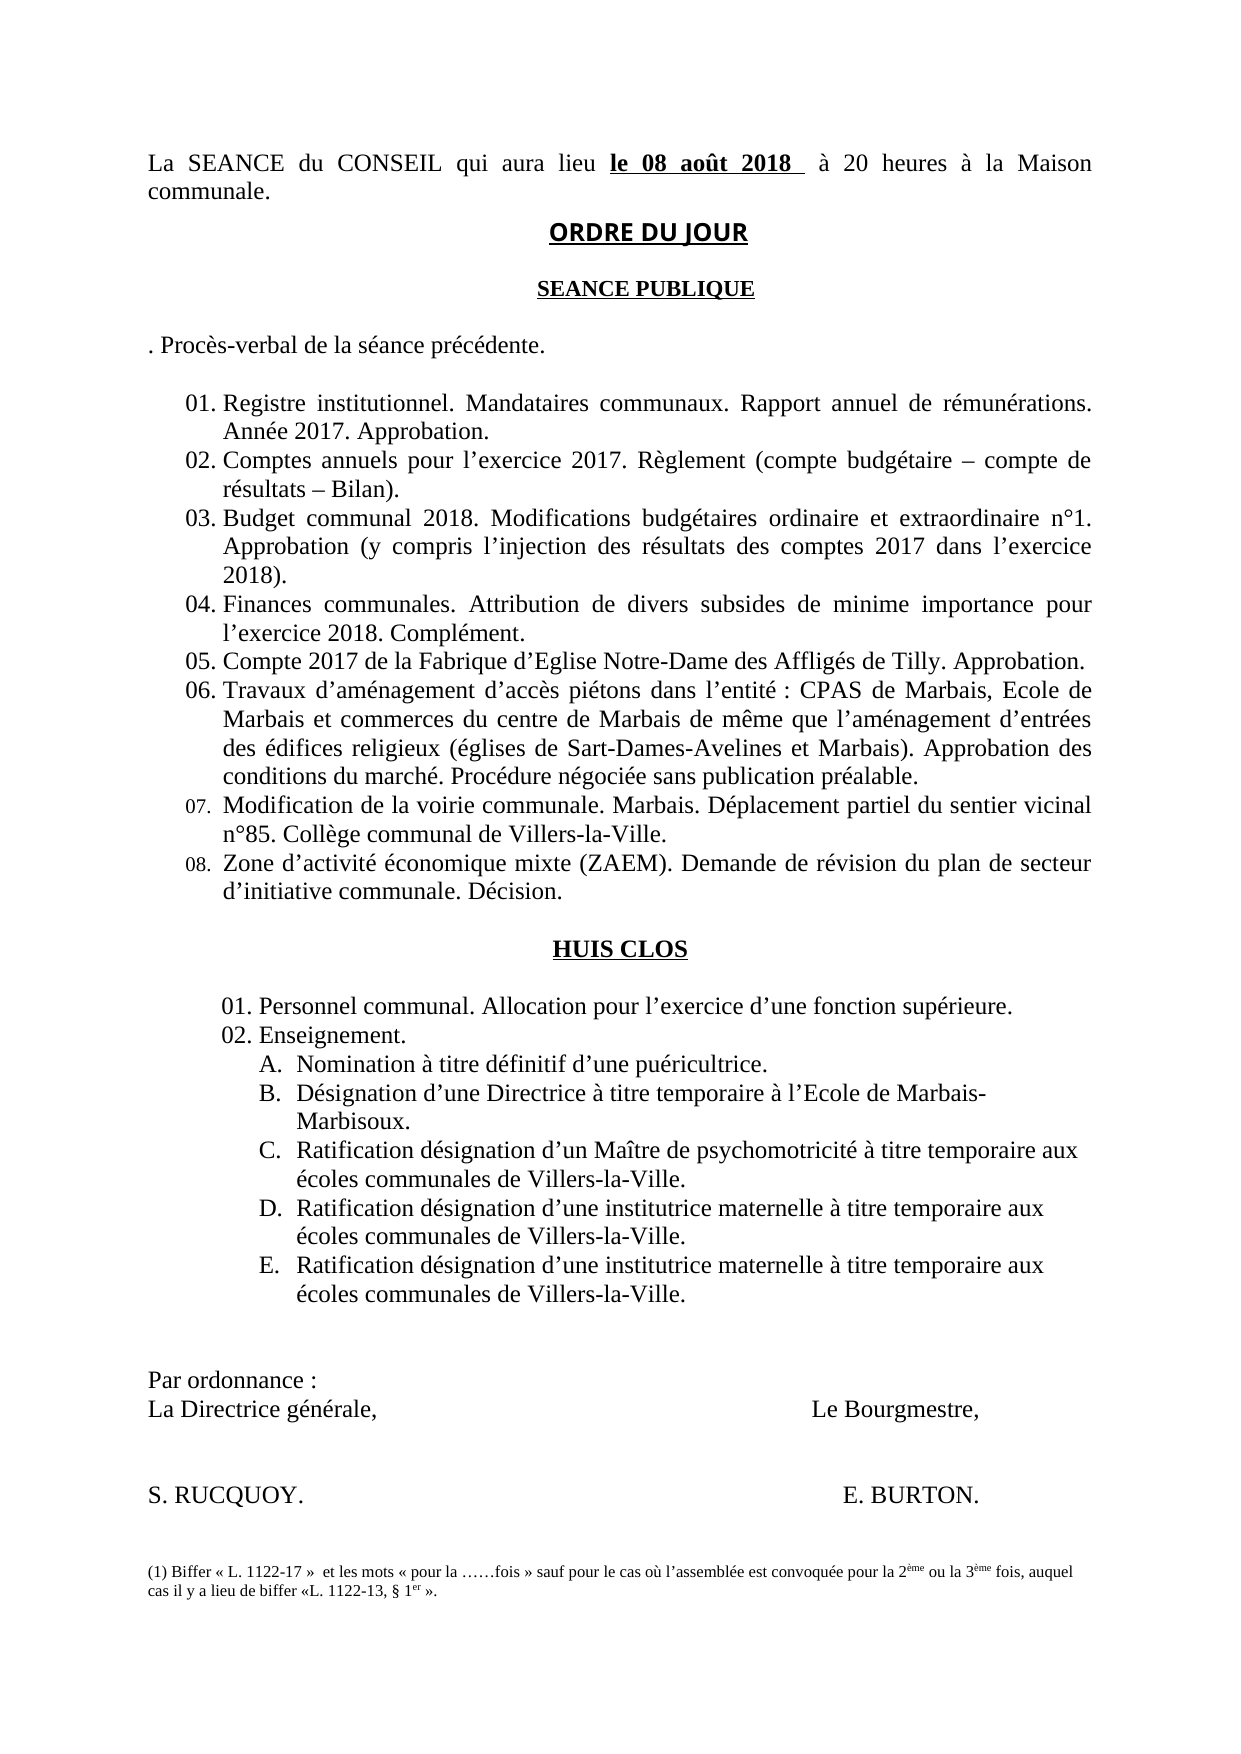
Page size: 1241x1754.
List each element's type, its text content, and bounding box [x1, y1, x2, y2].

list Compte 2017 de la Fabrique d’Eglise Notre-Dame des Affligés de Tilly. Approbation. [185, 646, 1093, 675]
list Finances communales. Attribution de divers subsides de minime importance pour l’exercice 2018. Complément. [185, 589, 1093, 646]
list Nomination à titre définitif d’une puéricultrice. [258, 1049, 1093, 1078]
list Personnel communal. Allocation pour l’exercice d’une fonction supérieure. [221, 991, 1093, 1020]
list Ratification désignation d’un Maître de psychomotricité à titre temporaire aux écoles communales de Villers-la-Ville. [258, 1135, 1093, 1193]
text HUIS CLOS [148, 934, 1093, 963]
text ORDRE DU JOUR [148, 215, 1093, 249]
text S. RUCQUOY. E. BURTON. [148, 1480, 1093, 1509]
list Ratification désignation d’une institutrice maternelle à titre temporaire aux écoles communales de Villers-la-Ville. [258, 1193, 1093, 1250]
list Zone d’activité économique mixte (ZAEM). Demande de révision du plan de secteur d’initiative communale. Décision. [185, 848, 1093, 905]
text . Procès-verbal de la séance précédente. [148, 330, 1093, 359]
text La SEANCE du CONSEIL qui aura lieu le 08 août 2018 à 20 heures à la Maison communale. [148, 148, 1093, 215]
text Par ordonnance : [148, 1365, 1093, 1394]
list Comptes annuels pour l’exercice 2017. Règlement (compte budgétaire – compte de résultats – Bilan). [185, 445, 1093, 503]
list Ratification désignation d’une institutrice maternelle à titre temporaire aux écoles communales de Villers-la-Ville. [258, 1250, 1093, 1308]
list Travaux d’aménagement d’accès piétons dans l’entité : CPAS de Marbais, Ecole de Marbais et commerces du centre de Marbais de même que l’aménagement d’entrées des édifices religieux (églises de Sart-Dames-Avelines et Marbais). Approbation des conditions du marché. Procédure négociée sans publication préalable. [185, 675, 1093, 790]
list Désignation d’une Directrice à titre temporaire à l’Ecole de Marbais-Marbisoux. [258, 1078, 1093, 1135]
text SEANCE PUBLIQUE [148, 275, 1093, 301]
text (1) Biffer « L. 1122-17 » et les mots « pour la ……fois » sauf pour le cas où l’assemblée est convoquée pour la 2ème ou la 3ème fois, auquel cas il y a lieu de biffer «L. 1122-13, § 1er ». [148, 1562, 1093, 1600]
list Modification de la voirie communale. Marbais. Déplacement partiel du sentier vicinal n°85. Collège communal de Villers-la-Ville. [185, 790, 1093, 848]
list Enseignement. [221, 1020, 1093, 1049]
list Budget communal 2018. Modifications budgétaires ordinaire et extraordinaire n°1. Approbation (y compris l’injection des résultats des comptes 2017 dans l’exercice 2018). [185, 503, 1093, 589]
list Registre institutionnel. Mandataires communaux. Rapport annuel de rémunérations. Année 2017. Approbation. [185, 388, 1093, 445]
text La Directrice générale, Le Bourgmestre, [148, 1394, 1093, 1423]
